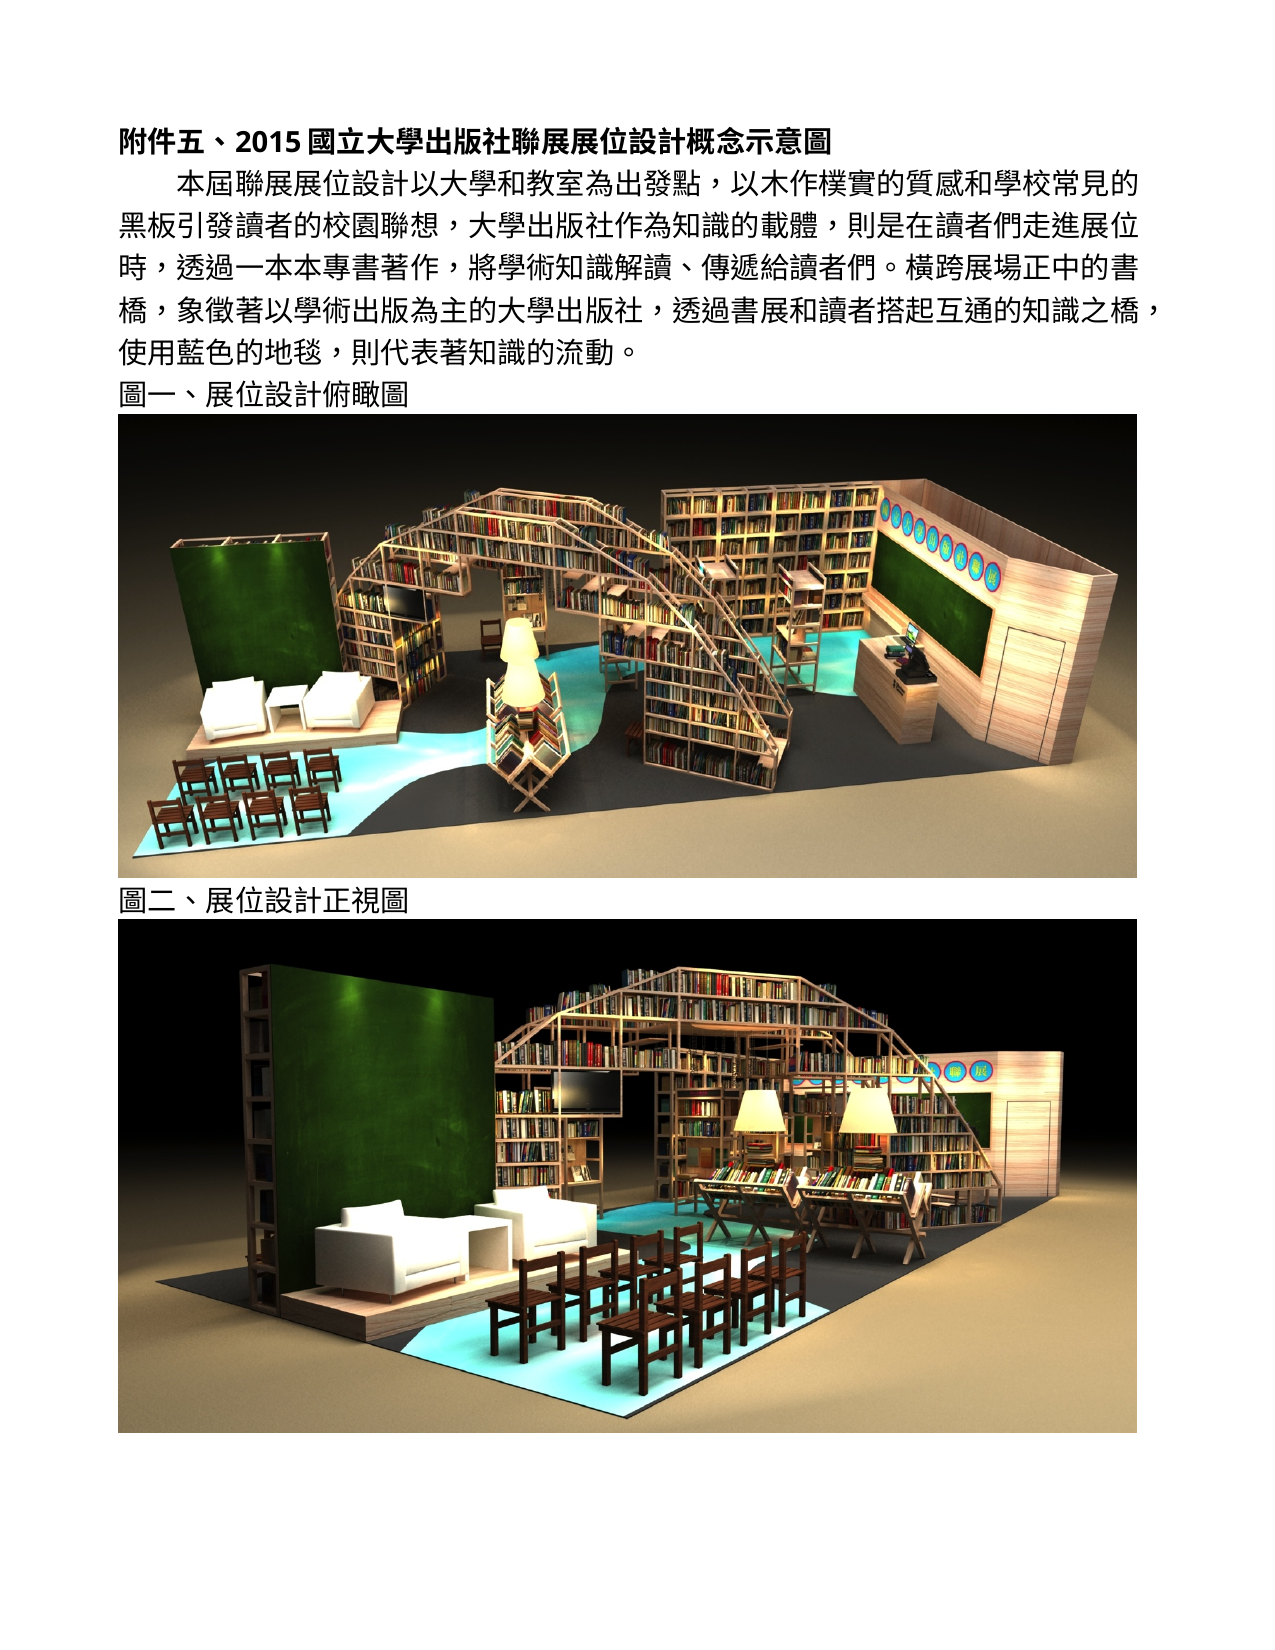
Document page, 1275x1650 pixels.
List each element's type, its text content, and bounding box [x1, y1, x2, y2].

picture [118, 414, 1137, 878]
text 圖二、展位設計正視圖 [118, 877, 1157, 920]
text 本屆聯展展位設計以大學和教室為出發點，以木作樸實的質感和學校常見的黑板引發讀者的校園聯想，大學出版社作為知識的載體，則是在讀者們走進展位時，透過一本本專書著作，將學術知識解讀、傳遞給讀者們。橫跨展場正中的書橋，象徵著以學術出版為主的大學出版社，透過書展和讀者搭起互通的知識之橋，使用藍色的地毯，則代表著知識的流動。 [118, 161, 1157, 372]
text 附件五、2015國立大學出版社聯展展位設計概念示意圖 [118, 118, 1157, 161]
text 圖一、展位設計俯瞰圖 [118, 372, 1157, 414]
picture [118, 919, 1137, 1433]
